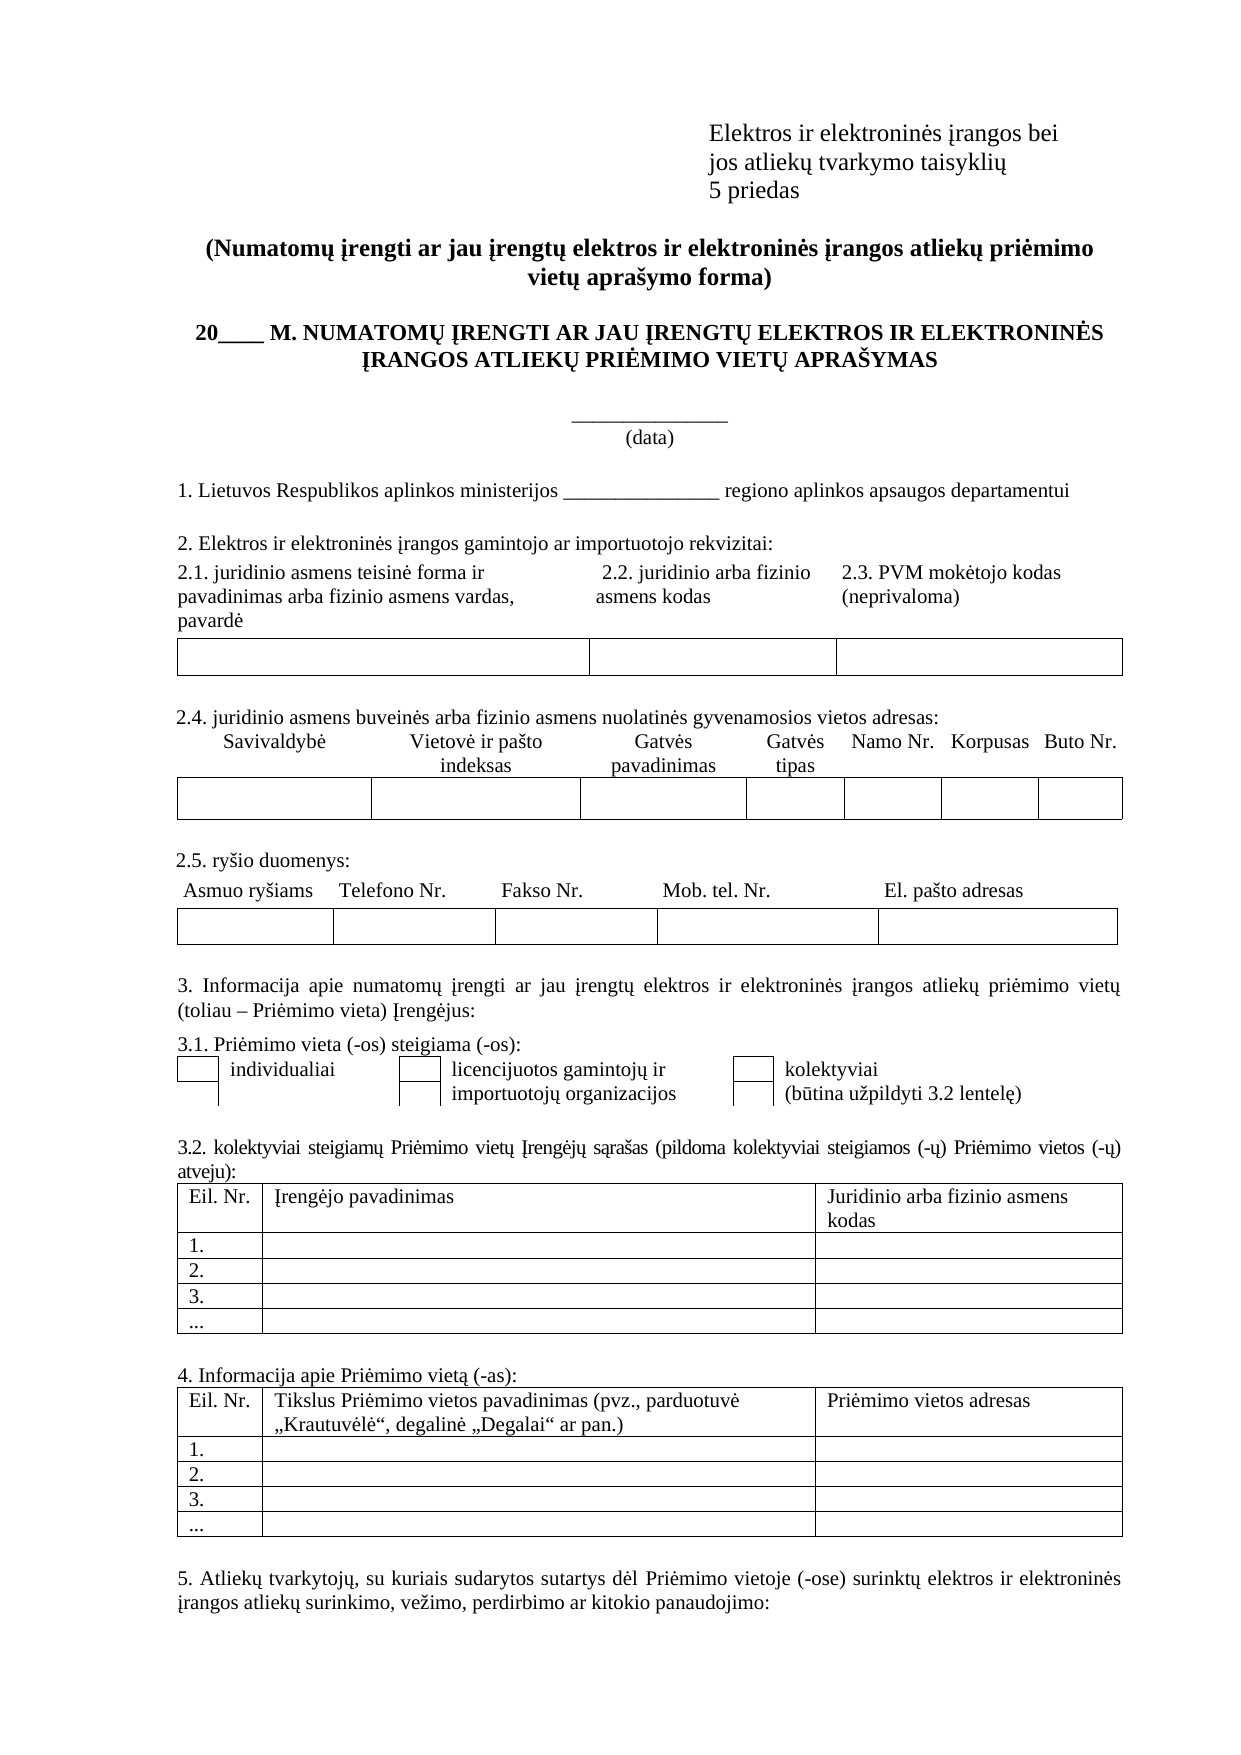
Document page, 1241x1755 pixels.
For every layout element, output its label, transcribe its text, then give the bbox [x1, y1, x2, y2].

table_header Asmuo ryšiams [177, 872, 333, 908]
text 5. Atliekų tvarkytojų, su kuriais sudarytos sutartys dėl Priėmimo vietoje (-ose) surinktų elektros ir elektroninės įrangos atliekų surinkimo, vežimo, perdirbimo ar kitokio panaudojimo: [177, 1566, 1122, 1614]
table_cell [372, 778, 580, 819]
table_header 2.3. PVM mokėtojo kodas (neprivaloma) [836, 555, 1122, 638]
table_cell [263, 1462, 815, 1486]
table_cell [263, 1437, 815, 1461]
table_cell [263, 1512, 815, 1536]
table_header Savivaldybė [177, 729, 372, 777]
table_header El. pašto adresas [878, 872, 1122, 908]
table_header Namo Nr. [844, 729, 941, 777]
table_header Gatvės pavadinimas [580, 729, 747, 777]
table_cell ... [178, 1512, 262, 1536]
text 2. Elektros ir elektroninės įrangos gamintojo ar importuotojo rekvizitai: [177, 531, 1122, 554]
table_cell 2. [178, 1462, 262, 1486]
text 5 priedas [709, 176, 1122, 204]
text (Numatomų įrengti ar jau įrengtų elektros ir elektroninės įrangos atliekų priėmimo vietų aprašymo forma) [177, 233, 1122, 291]
table_cell 1. [178, 1233, 262, 1257]
table_header Buto Nr. [1039, 729, 1122, 777]
table_cell [178, 639, 589, 675]
table_header Tikslus Priėmimo vietos pavadinimas (pvz., parduotuvė „Krautuvėlė“, degalinė „Degalai“ ar pan.) [263, 1388, 815, 1436]
table_header Eil. Nr. [178, 1388, 262, 1436]
table_cell [263, 1309, 815, 1333]
table_header Vietovė ir pašto indeksas [372, 729, 580, 777]
table_cell [816, 1437, 1122, 1461]
table_cell [845, 778, 941, 819]
table_header Mob. tel. Nr. [657, 872, 878, 908]
table_cell [263, 1259, 815, 1282]
table_cell [816, 1462, 1122, 1486]
table_cell [263, 1487, 815, 1511]
table_cell [879, 909, 1117, 944]
text 3.2. kolektyviai steigiamų Priėmimo vietų Įrengėjų sąrašas (pildoma kolektyviai steigiamos (-ų) Priėmimo vietos (-ų) atveju): [177, 1135, 1122, 1183]
table_header Gatvės tipas [747, 729, 844, 777]
table_cell [747, 778, 844, 819]
table_header [734, 1057, 773, 1081]
table_cell [177, 1082, 218, 1106]
table_cell 2. [178, 1259, 262, 1282]
table_cell 1. [178, 1437, 262, 1461]
table_header individualiai [219, 1056, 362, 1106]
table_cell [263, 1233, 815, 1257]
table_cell [816, 1512, 1122, 1536]
text Elektros ir elektroninės įrangos bei [709, 118, 1122, 147]
table_header [178, 1057, 218, 1081]
table_cell [178, 778, 371, 819]
table_header Telefono Nr. [333, 872, 495, 908]
table_cell [816, 1259, 1122, 1282]
table_cell [734, 1082, 773, 1106]
text 3. Informacija apie numatomų įrengti ar jau įrengtų elektros ir elektroninės įrangos atliekų priėmimo vietų (toliau – Priėmimo vieta) Įrengėjus: [177, 973, 1122, 1022]
table_cell [816, 1284, 1122, 1308]
text 4. Informacija apie Priėmimo vietą (-as): [177, 1362, 1122, 1387]
table_cell [1118, 908, 1122, 944]
text 1. Lietuvos Respublikos aplinkos ministerijos _______________ regiono aplinkos apsaugos departamentui [177, 478, 1122, 502]
table_header Korpusas [941, 729, 1039, 777]
text 3.1. Priėmimo vieta (-os) steigiama (-os): [177, 1032, 1122, 1056]
table_header kolektyviai (būtina užpildyti 3.2 lentelę) [774, 1056, 1122, 1106]
table_cell 3. [178, 1284, 262, 1308]
table_cell [581, 778, 746, 819]
table_cell [334, 909, 495, 944]
table_cell [1039, 778, 1122, 819]
table_cell [658, 909, 878, 944]
table_header [400, 1057, 440, 1081]
table_cell [590, 639, 836, 675]
text jos atliekų tvarkymo taisyklių [709, 147, 1122, 176]
table_header Įrengėjo pavadinimas [263, 1184, 815, 1232]
table_cell 3. [178, 1487, 262, 1511]
table_cell [816, 1309, 1122, 1333]
table_header Juridinio arba fizinio asmens kodas [816, 1184, 1122, 1232]
table_cell [816, 1233, 1122, 1257]
text (data) [177, 425, 1122, 449]
table_cell [837, 639, 1122, 675]
table_cell [263, 1284, 815, 1308]
table_cell [178, 909, 333, 944]
table_cell [942, 778, 1038, 819]
table_header Priėmimo vietos adresas [816, 1388, 1122, 1436]
table_cell [400, 1082, 440, 1106]
text 2.4. juridinio asmens buveinės arba fizinio asmens nuolatinės gyvenamosios vietos adresas: [176, 704, 1122, 729]
table_header [362, 1056, 399, 1106]
table_cell [816, 1487, 1122, 1511]
table_header Eil. Nr. [178, 1184, 262, 1232]
table_cell [496, 909, 657, 944]
text 20____ M. NUMATOMŲ ĮRENGTI AR JAU ĮRENGTŲ ELEKTROS IR ELEKTRONINĖS ĮRANGOS ATLIEKŲ PRIĖMIMO VIETŲ APRAŠYMAS [177, 319, 1122, 372]
table_header Fakso Nr. [495, 872, 657, 908]
table_cell ... [178, 1309, 262, 1333]
table_header licencijuotos gamintojų ir importuotojų organizacijos [441, 1056, 733, 1106]
table_header 2.2. juridinio arba fizinio asmens kodas [590, 555, 836, 638]
text 2.5. ryšio duomenys: [176, 848, 1122, 872]
text _______________ [177, 401, 1122, 425]
table_header 2.1. juridinio asmens teisinė forma ir pavadinimas arba fizinio asmens vardas, pavardė [177, 555, 590, 638]
